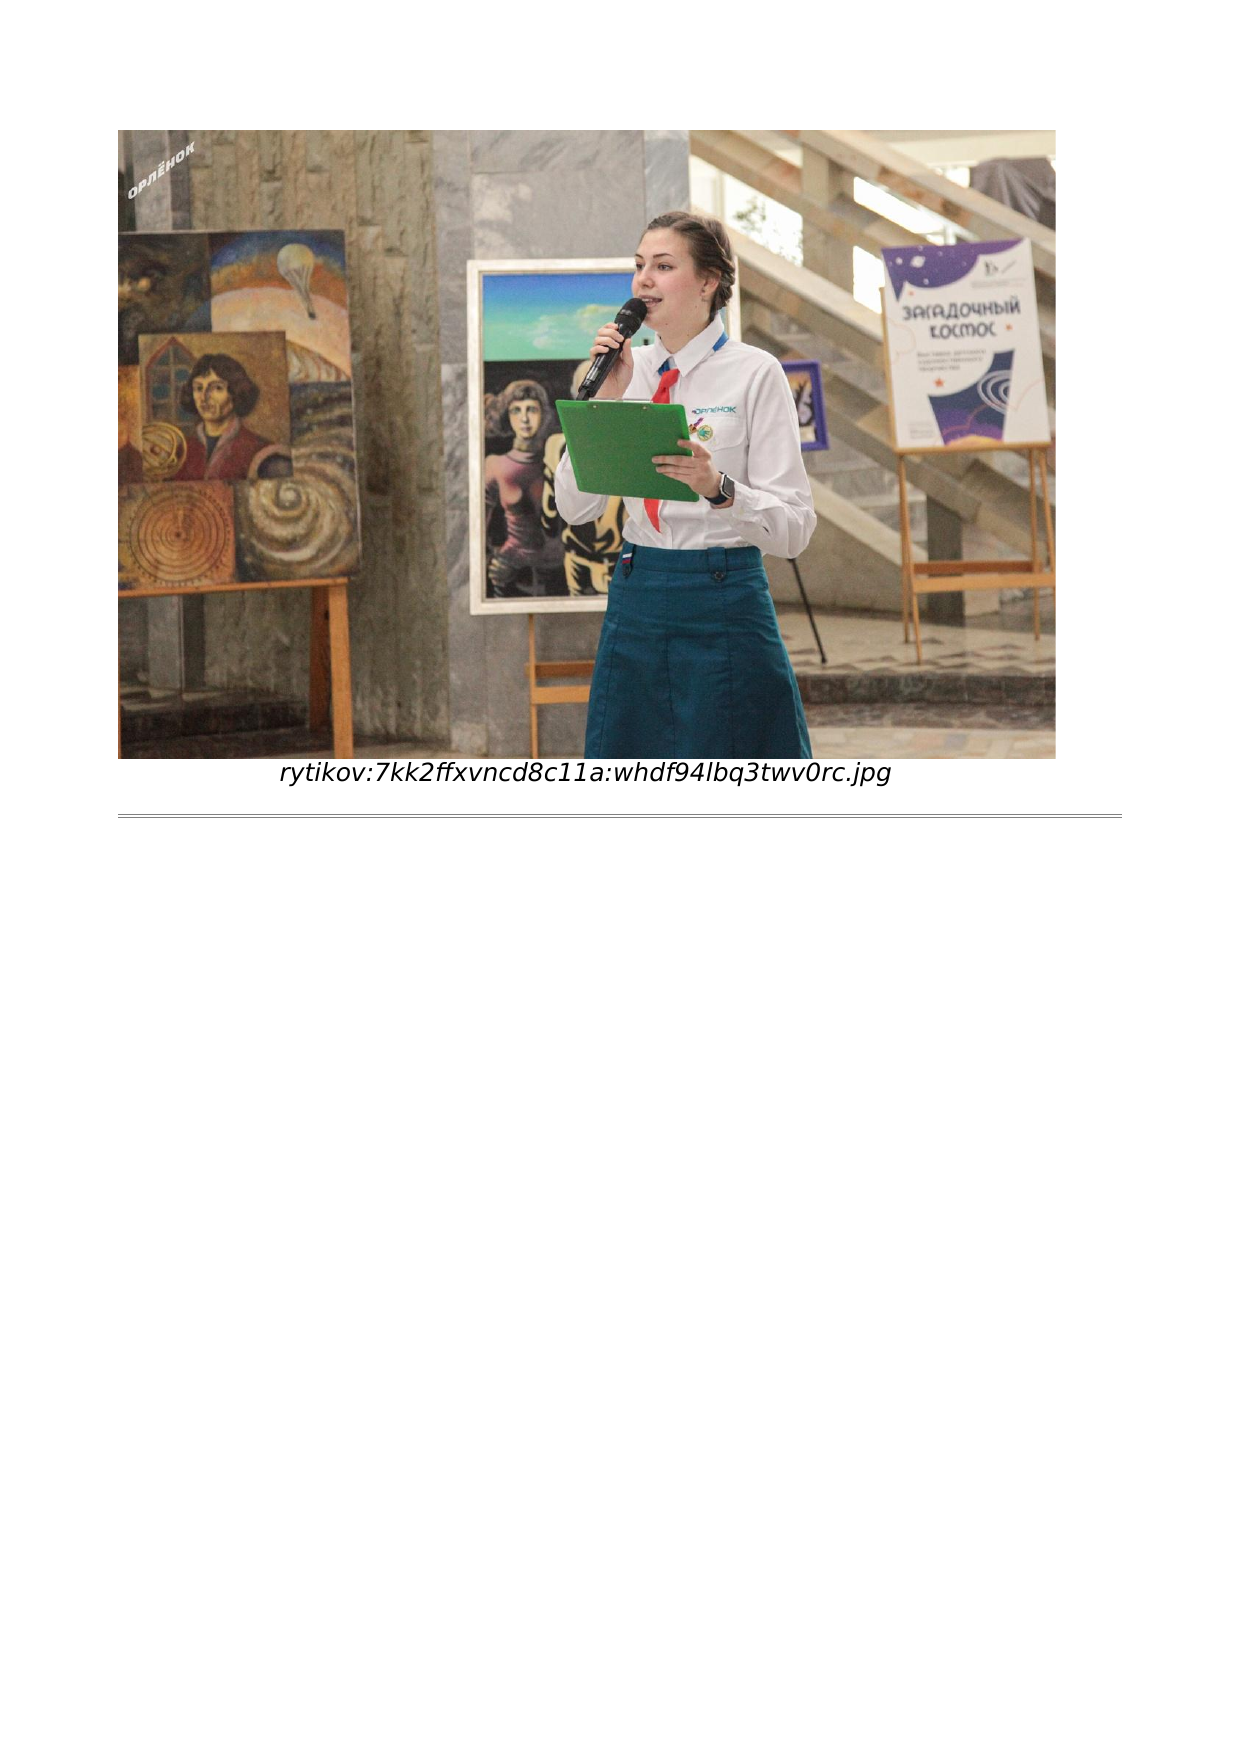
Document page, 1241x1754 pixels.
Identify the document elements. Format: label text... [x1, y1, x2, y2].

text rytikov:7kk2ffxvncd8c11a:whdf94lbq3twv0rc.jpg [118, 759, 1056, 787]
picture [118, 130, 1056, 759]
